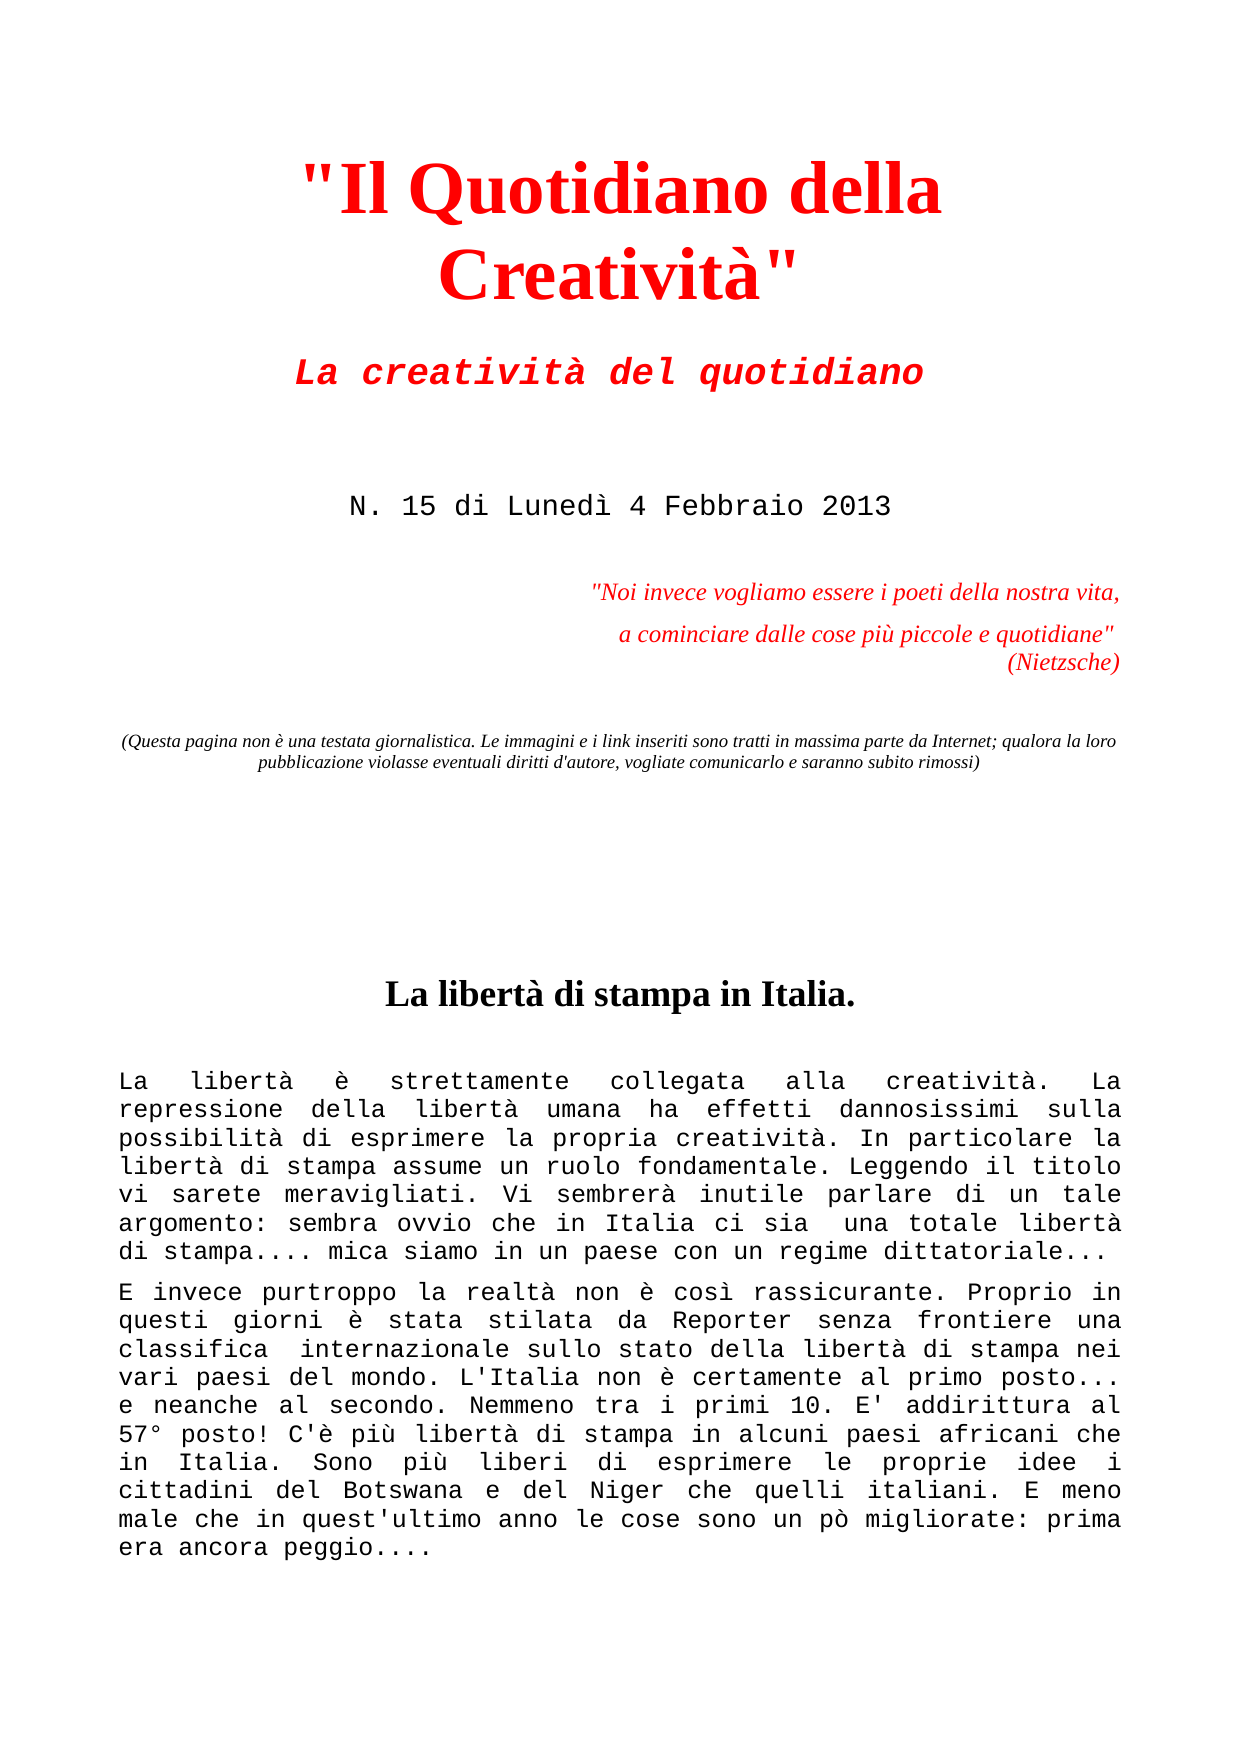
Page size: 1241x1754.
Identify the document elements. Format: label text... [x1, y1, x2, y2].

text "Noi invece vogliamo essere i poeti della nostra vita, [118, 577, 1122, 606]
text La libertà è strettamente collegata alla creatività. La repressione della libertà umana ha effetti dannosissimi sulla possibilità di esprimere la propria creatività. In particolare la libertà di stampa assume un ruolo fondamentale. Leggendo il titolo vi sarete meravigliati. Vi sembrerà inutile parlare di un tale argomento: sembra ovvio che in Italia ci sia una totale libertà di stampa.... mica siamo in un paese con un regime dittatoriale... [118, 1069, 1122, 1267]
subtitle La libertà di stampa in Italia. [118, 972, 1122, 1015]
text E invece purtroppo la realtà non è così rassicurante. Proprio in questi giorni è stata stilata da Reporter senza frontiere una classifica internazionale sullo stato della libertà di stampa nei vari paesi del mondo. L'Italia non è certamente al primo posto... e neanche al secondo. Nemmeno tra i primi 10. E' addirittura al 57° posto! C'è più libertà di stampa in alcuni paesi africani che in Italia. Sono più liberi di esprimere le proprie idee i cittadini del Botswana e del Niger che quelli italiani. E meno male che in quest'ultimo anno le cose sono un pò migliorate: prima era ancora peggio.... [118, 1279, 1122, 1563]
subtitle La creatività del quotidiano [118, 353, 1122, 396]
text a cominciare dalle cose più piccole e quotidiane" (Nietzsche) [118, 619, 1122, 676]
text N. 15 di Lunedì 4 Febbraio 2013 [118, 491, 1122, 524]
text (Questa pagina non è una testata giornalistica. Le immagini e i link inseriti sono tratti in massima parte da Internet; qualora la loro pubblicazione violasse eventuali diritti d'autore, vogliate comunicarlo e saranno subito rimossi) [118, 730, 1122, 773]
subtitle "Il Quotidiano della Creatività" [118, 143, 1122, 316]
